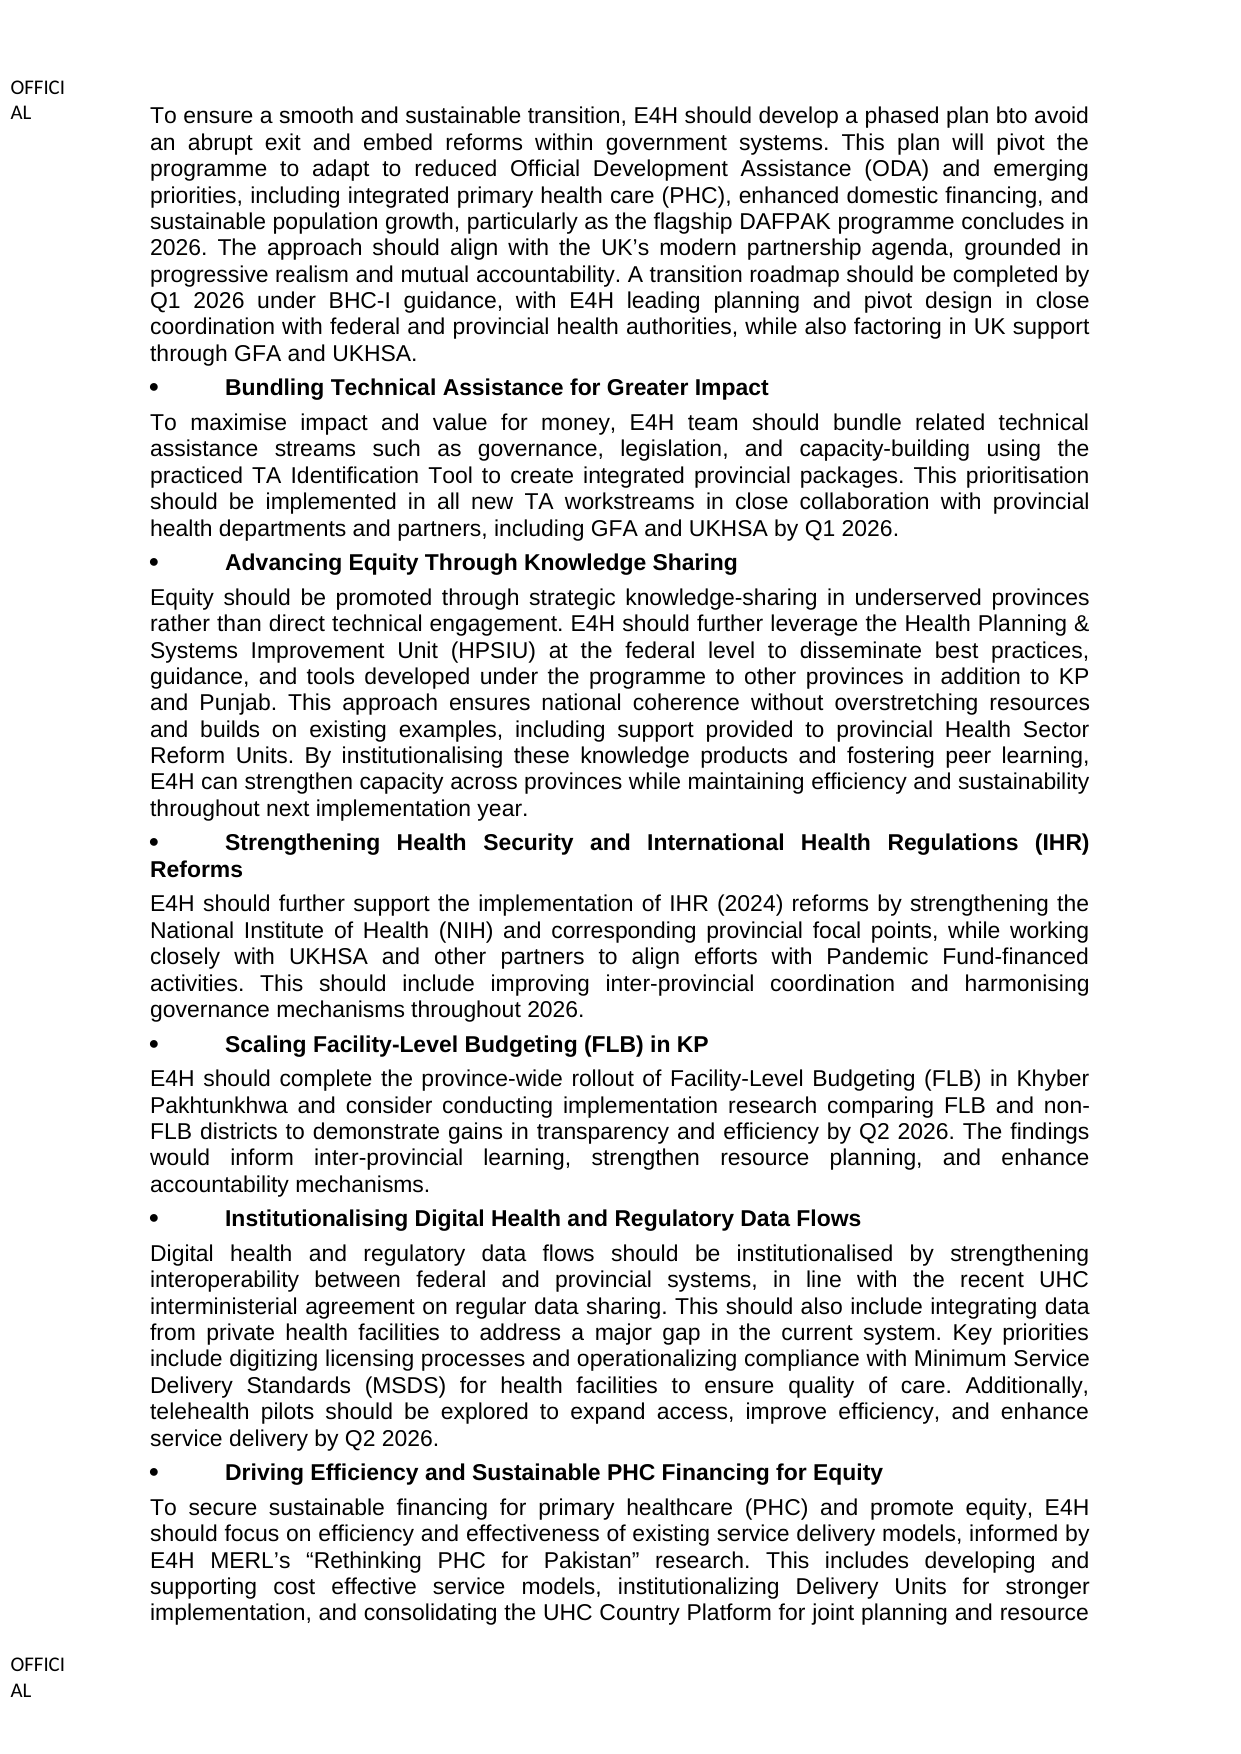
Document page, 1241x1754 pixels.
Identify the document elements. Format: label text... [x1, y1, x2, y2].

list Bundling Technical Assistance for Greater Impact [150, 374, 1090, 401]
text E4H should complete the province-wide rollout of Facility-Level Budgeting (FLB) in Khyber Pakhtunkhwa and consider conducting implementation research comparing FLB and non-FLB districts to demonstrate gains in transparency and efficiency by Q2 2026. The findings would inform inter-provincial learning, strengthen resource planning, and enhance accountability mechanisms. [150, 1065, 1090, 1197]
list Driving Efficiency and Sustainable PHC Financing for Equity [150, 1459, 1090, 1486]
list To ensure a smooth and sustainable transition, E4H should develop a phased plan bto avoid an abrupt exit and embed reforms within government systems. This plan will pivot the programme to adapt to reduced Official Development Assistance (ODA) and emerging priorities, including integrated primary health care (PHC), enhanced domestic financing, and sustainable population growth, particularly as the flagship DAFPAK programme concludes in 2026. The approach should align with the UK’s modern partnership agenda, grounded in progressive realism and mutual accountability. A transition roadmap should be completed by Q1 2026 under BHC-I guidance, with E4H leading planning and pivot design in close coordination with federal and provincial health authorities, while also factoring in UK support through GFA and UKHSA. [150, 102, 1090, 366]
list Advancing Equity Through Knowledge Sharing [150, 549, 1090, 576]
list Strengthening Health Security and International Health Regulations (IHR) Reforms [150, 829, 1090, 882]
list Scaling Facility-Level Budgeting (FLB) in KP [150, 1031, 1090, 1057]
text E4H should further support the implementation of IHR (2024) reforms by strengthening the National Institute of Health (NIH) and corresponding provincial focal points, while working closely with UKHSA and other partners to align efforts with Pandemic Fund-financed activities. This should include improving inter-provincial coordination and harmonising governance mechanisms throughout 2026. [150, 890, 1090, 1022]
text To maximise impact and value for money, E4H team should bundle related technical assistance streams such as governance, legislation, and capacity-building using the practiced TA Identification Tool to create integrated provincial packages. This prioritisation should be implemented in all new TA workstreams in close collaboration with provincial health departments and partners, including GFA and UKHSA by Q1 2026. [150, 409, 1090, 541]
text Equity should be promoted through strategic knowledge-sharing in underserved provinces rather than direct technical engagement. E4H should further leverage the Health Planning & Systems Improvement Unit (HPSIU) at the federal level to disseminate best practices, guidance, and tools developed under the programme to other provinces in addition to KP and Punjab. This approach ensures national coherence without overstretching resources and builds on existing examples, including support provided to provincial Health Sector Reform Units. By institutionalising these knowledge products and fostering peer learning, E4H can strengthen capacity across provinces while maintaining efficiency and sustainability throughout next implementation year. [150, 584, 1090, 821]
text Digital health and regulatory data flows should be institutionalised by strengthening interoperability between federal and provincial systems, in line with the recent UHC interministerial agreement on regular data sharing. This should also include integrating data from private health facilities to address a major gap in the current system. Key priorities include digitizing licensing processes and operationalizing compliance with Minimum Service Delivery Standards (MSDS) for health facilities to ensure quality of care. Additionally, telehealth pilots should be explored to expand access, improve efficiency, and enhance service delivery by Q2 2026. [150, 1240, 1090, 1451]
list Institutionalising Digital Health and Regulatory Data Flows [150, 1205, 1090, 1232]
text To secure sustainable financing for primary healthcare (PHC) and promote equity, E4H should focus on efficiency and effectiveness of existing service delivery models, informed by E4H MERL’s “Rethinking PHC for Pakistan” research. This includes developing and supporting cost effective service models, institutionalizing Delivery Units for stronger implementation, and consolidating the UHC Country Platform for joint planning and resource [150, 1494, 1090, 1626]
